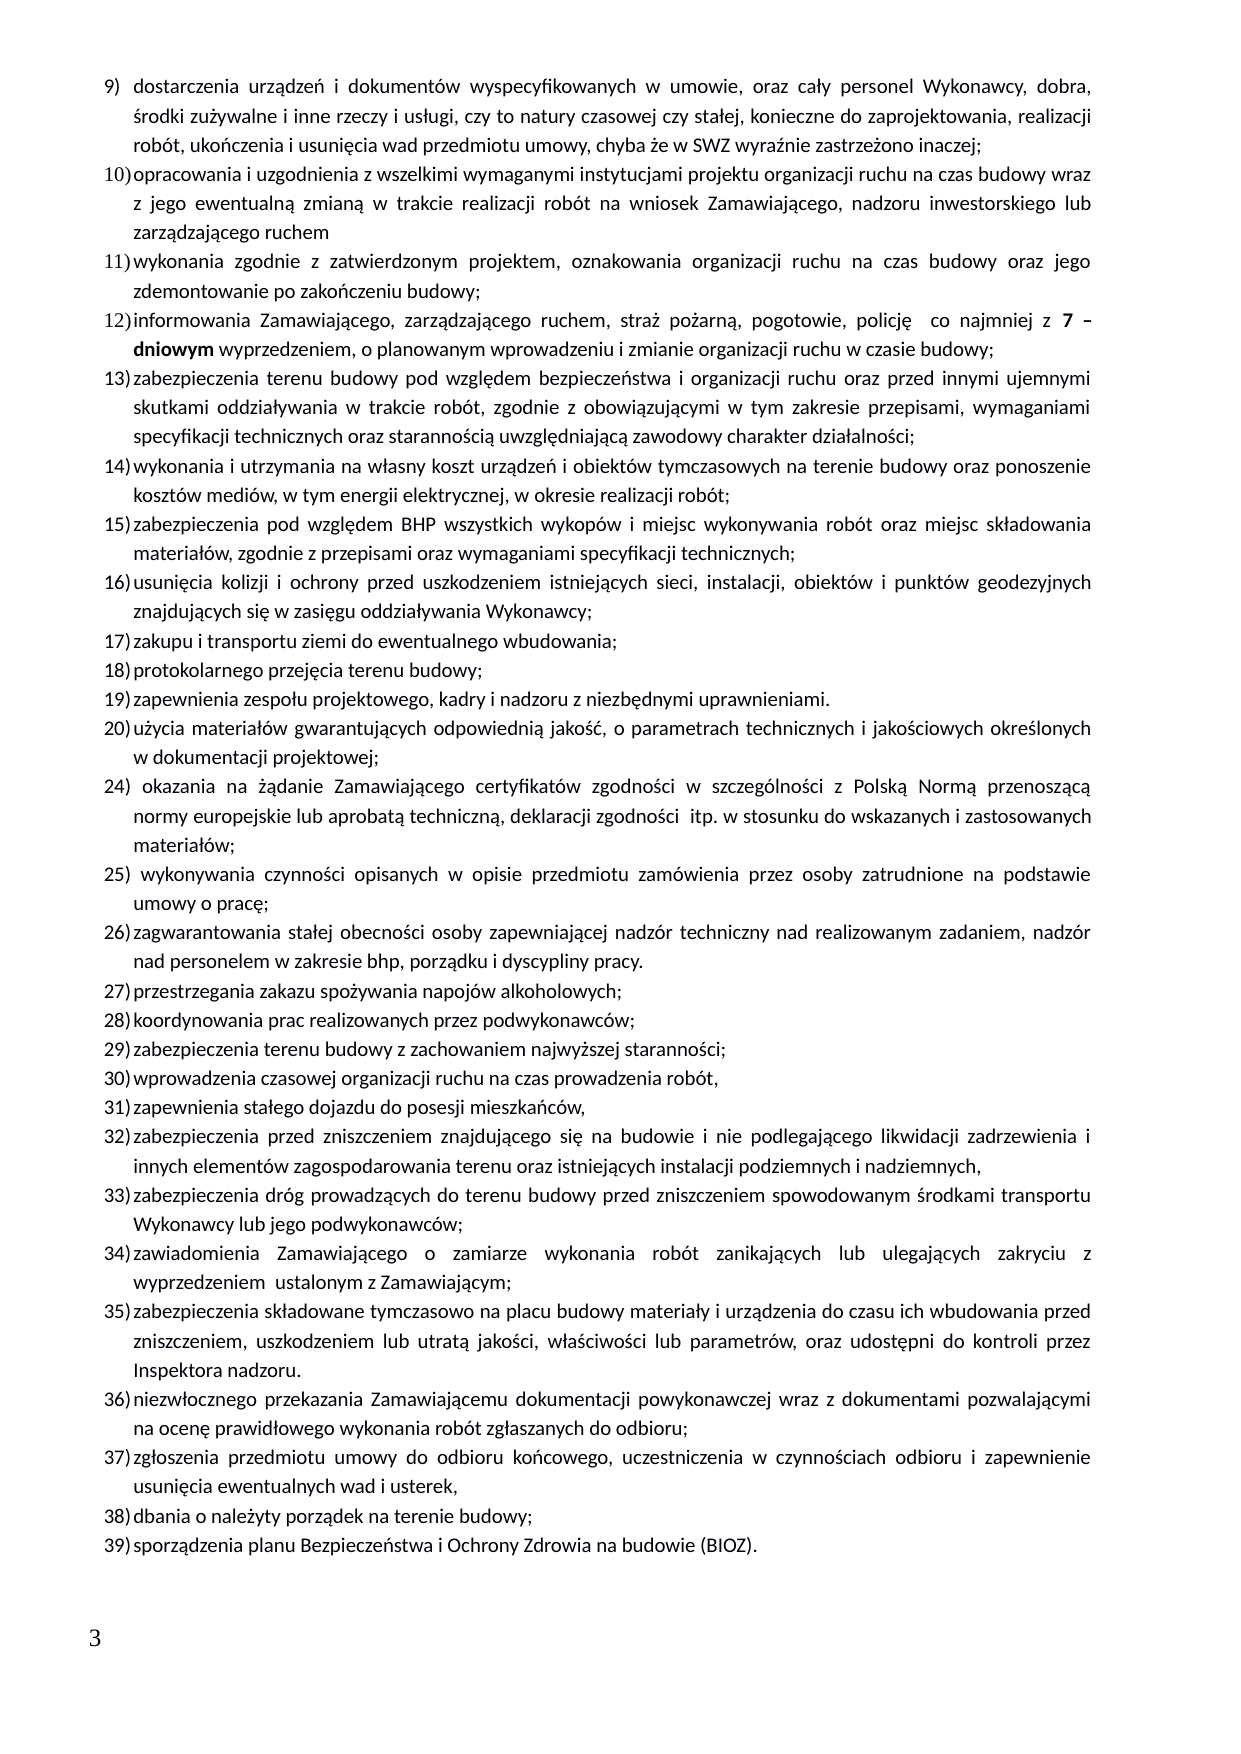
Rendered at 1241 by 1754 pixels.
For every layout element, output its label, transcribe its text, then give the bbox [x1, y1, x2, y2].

list opracowania i uzgodnienia z wszelkimi wymaganymi instytucjami projektu organizacji ruchu na czas budowy wraz z jego ewentualną zmianą w trakcie realizacji robót na wniosek Zamawiającego, nadzoru inwestorskiego lub zarządzającego ruchem [103, 161, 1092, 245]
list przestrzegania zakazu spożywania napojów alkoholowych; [103, 978, 1092, 1003]
list zabezpieczenia składowane tymczasowo na placu budowy materiały i urządzenia do czasu ich wbudowania przed zniszczeniem, uszkodzeniem lub utratą jakości, właściwości lub parametrów, oraz udostępni do kontroli przez Inspektora nadzoru. [103, 1299, 1092, 1382]
list zawiadomienia Zamawiającego o zamiarze wykonania robót zanikających lub ulegających zakryciu z wyprzedzeniem ustalonym z Zamawiającym; [103, 1240, 1092, 1295]
list zgłoszenia przedmiotu umowy do odbioru końcowego, uczestniczenia w czynnościach odbioru i zapewnienie usunięcia ewentualnych wad i usterek, [103, 1444, 1092, 1499]
list wprowadzenia czasowej organizacji ruchu na czas prowadzenia robót, [103, 1065, 1092, 1091]
list wykonania i utrzymania na własny koszt urządzeń i obiektów tymczasowych na terenie budowy oraz ponoszenie kosztów mediów, w tym energii elektrycznej, w okresie realizacji robót; [103, 453, 1092, 507]
text 25) wykonywania czynności opisanych w opisie przedmiotu zamówienia przez osoby zatrudnione na podstawie umowy o pracę; [103, 861, 1092, 916]
list zabezpieczenia przed zniszczeniem znajdującego się na budowie i nie podlegającego likwidacji zadrzewienia i innych elementów zagospodarowania terenu oraz istniejących instalacji podziemnych i nadziemnych, [103, 1124, 1092, 1178]
list informowania Zamawiającego, zarządzającego ruchem, straż pożarną, pogotowie, policję co najmniej z 7 – dniowym wyprzedzeniem, o planowanym wprowadzeniu i zmianie organizacji ruchu w czasie budowy; [103, 307, 1092, 362]
list zabezpieczenia terenu budowy z zachowaniem najwyższej staranności; [103, 1036, 1092, 1062]
list wykonania zgodnie z zatwierdzonym projektem, oznakowania organizacji ruchu na czas budowy oraz jego zdemontowanie po zakończeniu budowy; [103, 249, 1092, 303]
list sporządzenia planu Bezpieczeństwa i Ochrony Zdrowia na budowie (BIOZ). [103, 1532, 1092, 1557]
list zabezpieczenia pod względem BHP wszystkich wykopów i miejsc wykonywania robót oraz miejsc składowania materiałów, zgodnie z przepisami oraz wymaganiami specyfikacji technicznych; [103, 511, 1092, 566]
list zapewnienia stałego dojazdu do posesji mieszkańców, [103, 1094, 1092, 1120]
list zabezpieczenia terenu budowy pod względem bezpieczeństwa i organizacji ruchu oraz przed innymi ujemnymi skutkami oddziaływania w trakcie robót, zgodnie z obowiązującymi w tym zakresie przepisami, wymaganiami specyfikacji technicznych oraz starannością uwzględniającą zawodowy charakter działalności; [103, 365, 1092, 449]
list koordynowania prac realizowanych przez podwykonawców; [103, 1007, 1092, 1032]
list zakupu i transportu ziemi do ewentualnego wbudowania; [103, 628, 1092, 653]
list dbania o należyty porządek na terenie budowy; [103, 1503, 1092, 1528]
list protokolarnego przejęcia terenu budowy; [103, 657, 1092, 682]
text 24) okazania na żądanie Zamawiającego certyfikatów zgodności w szczególności z Polską Normą przenoszącą normy europejskie lub aprobatą techniczną, deklaracji zgodności itp. w stosunku do wskazanych i zastosowanych materiałów; [103, 774, 1092, 857]
list niezwłocznego przekazania Zamawiającemu dokumentacji powykonawczej wraz z dokumentami pozwalającymi na ocenę prawidłowego wykonania robót zgłaszanych do odbioru; [103, 1386, 1092, 1441]
list usunięcia kolizji i ochrony przed uszkodzeniem istniejących sieci, instalacji, obiektów i punktów geodezyjnych znajdujących się w zasięgu oddziaływania Wykonawcy; [103, 569, 1092, 624]
list zabezpieczenia dróg prowadzących do terenu budowy przed zniszczeniem spowodowanym środkami transportu Wykonawcy lub jego podwykonawców; [103, 1182, 1092, 1237]
list zagwarantowania stałej obecności osoby zapewniającej nadzór techniczny nad realizowanym zadaniem, nadzór nad personelem w zakresie bhp, porządku i dyscypliny pracy. [103, 919, 1092, 974]
list użycia materiałów gwarantujących odpowiednią jakość, o parametrach technicznych i jakościowych określonych w dokumentacji projektowej; [103, 715, 1092, 770]
list dostarczenia urządzeń i dokumentów wyspecyfikowanych w umowie, oraz cały personel Wykonawcy, dobra, środki zużywalne i inne rzeczy i usługi, czy to natury czasowej czy stałej, konieczne do zaprojektowania, realizacji robót, ukończenia i usunięcia wad przedmiotu umowy, chyba że w SWZ wyraźnie zastrzeżono inaczej; [103, 74, 1092, 157]
list zapewnienia zespołu projektowego, kadry i nadzoru z niezbędnymi uprawnieniami. [103, 686, 1092, 712]
